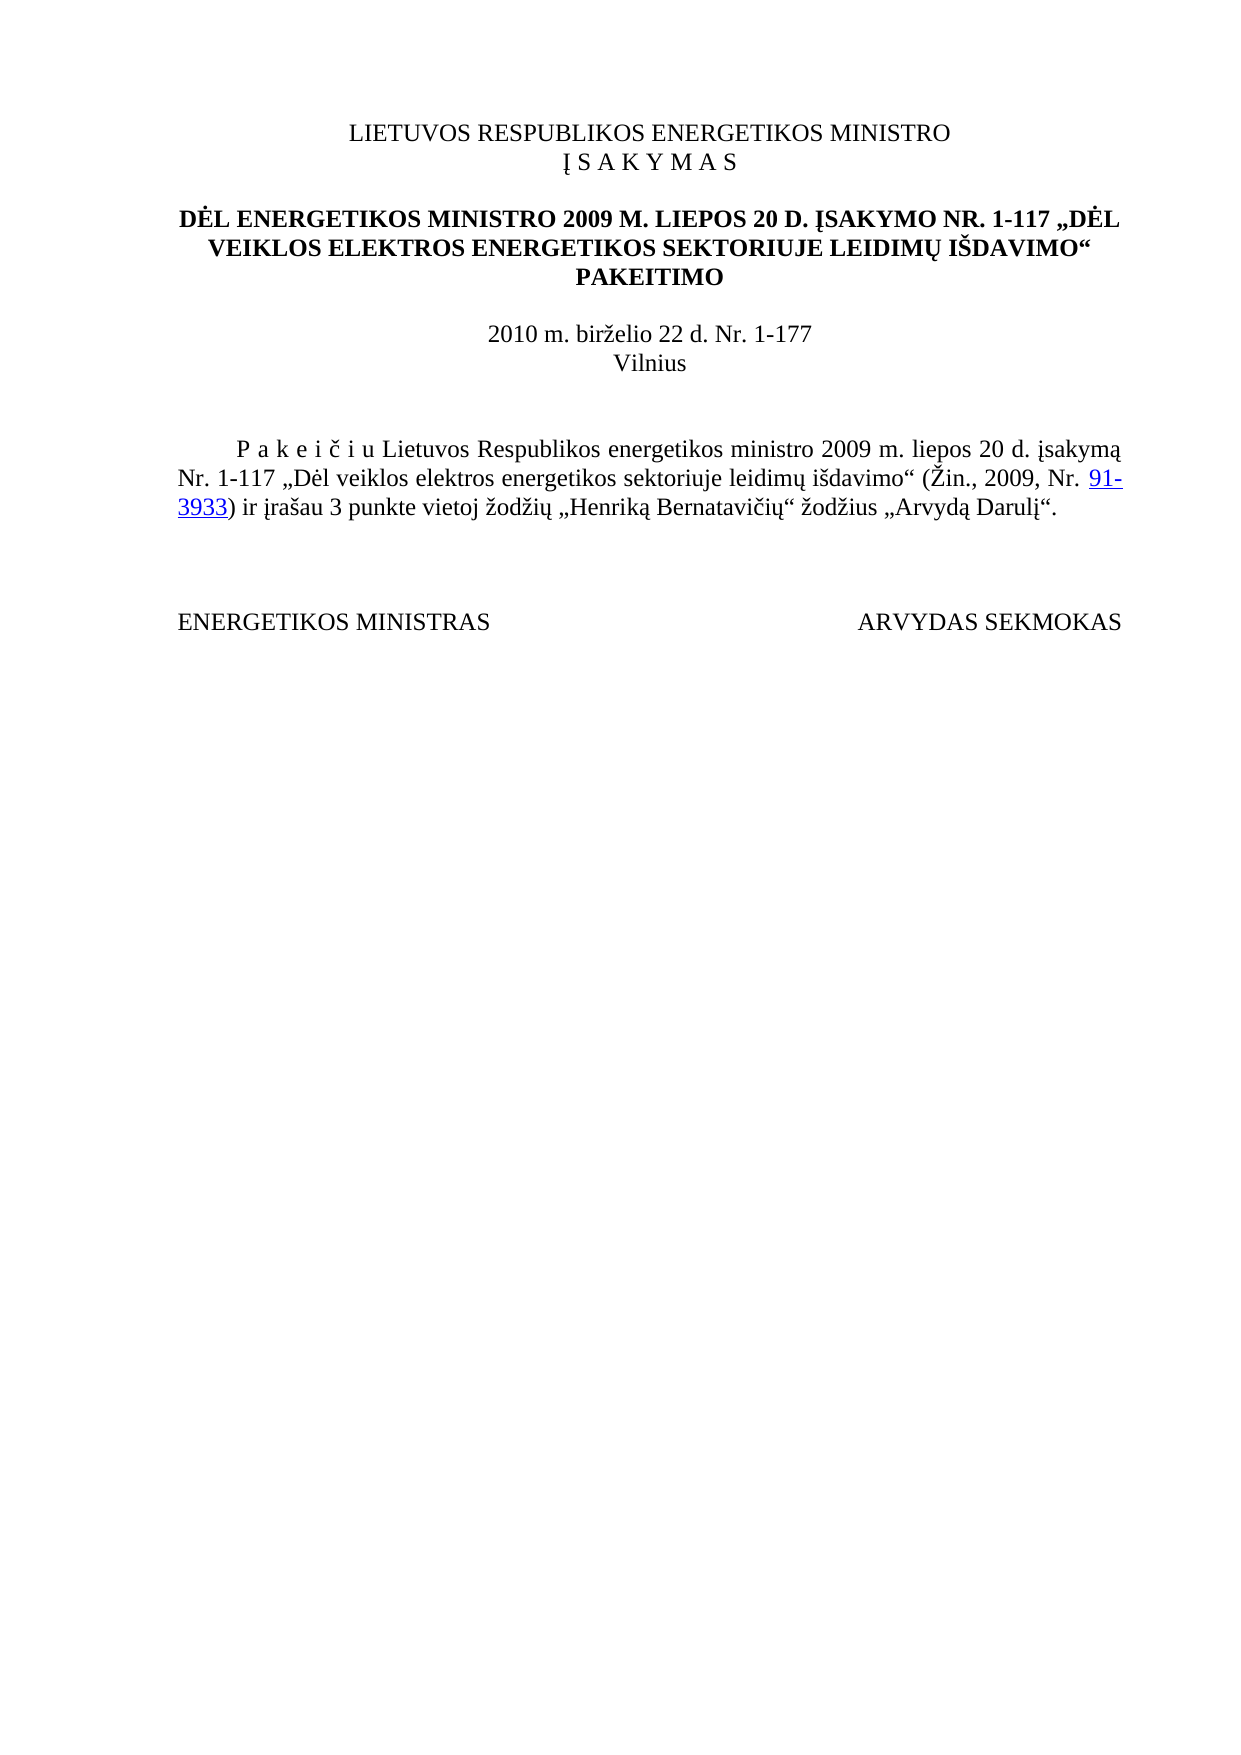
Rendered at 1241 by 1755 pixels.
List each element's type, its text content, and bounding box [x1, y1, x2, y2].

text į s a k y m a s [177, 147, 1122, 176]
text 2010 m. birželio 22 d. Nr. 1-177 [177, 319, 1122, 348]
text Vilnius [177, 348, 1122, 377]
text dėl energetikos ministro 2009 m. liepos 20 d. įsakymo Nr. 1-117 „DĖL veiklos ELEKTROS ENERGETIKOS SEKTORIUJE LEIDIMŲ IŠDAVIMO“ pakeitimo [177, 204, 1122, 291]
text P a k e i č i u Lietuvos Respublikos energetikos ministro 2009 m. liepos 20 d. įsakymą Nr. 1-117 „Dėl veiklos elektros energetikos sektoriuje leidimų išdavimo“ (Žin., 2009, Nr. 91-3933) ir įrašau 3 punkte vietoj žodžių „Henriką Bernatavičių“ žodžius „Arvydą Darulį“. [177, 434, 1122, 521]
text LIETUVOS RESPUBLIKOS ENERGETIKOS MINISTRO [177, 118, 1122, 147]
text Energetikos ministras Arvydas Sekmokas [177, 607, 1122, 636]
